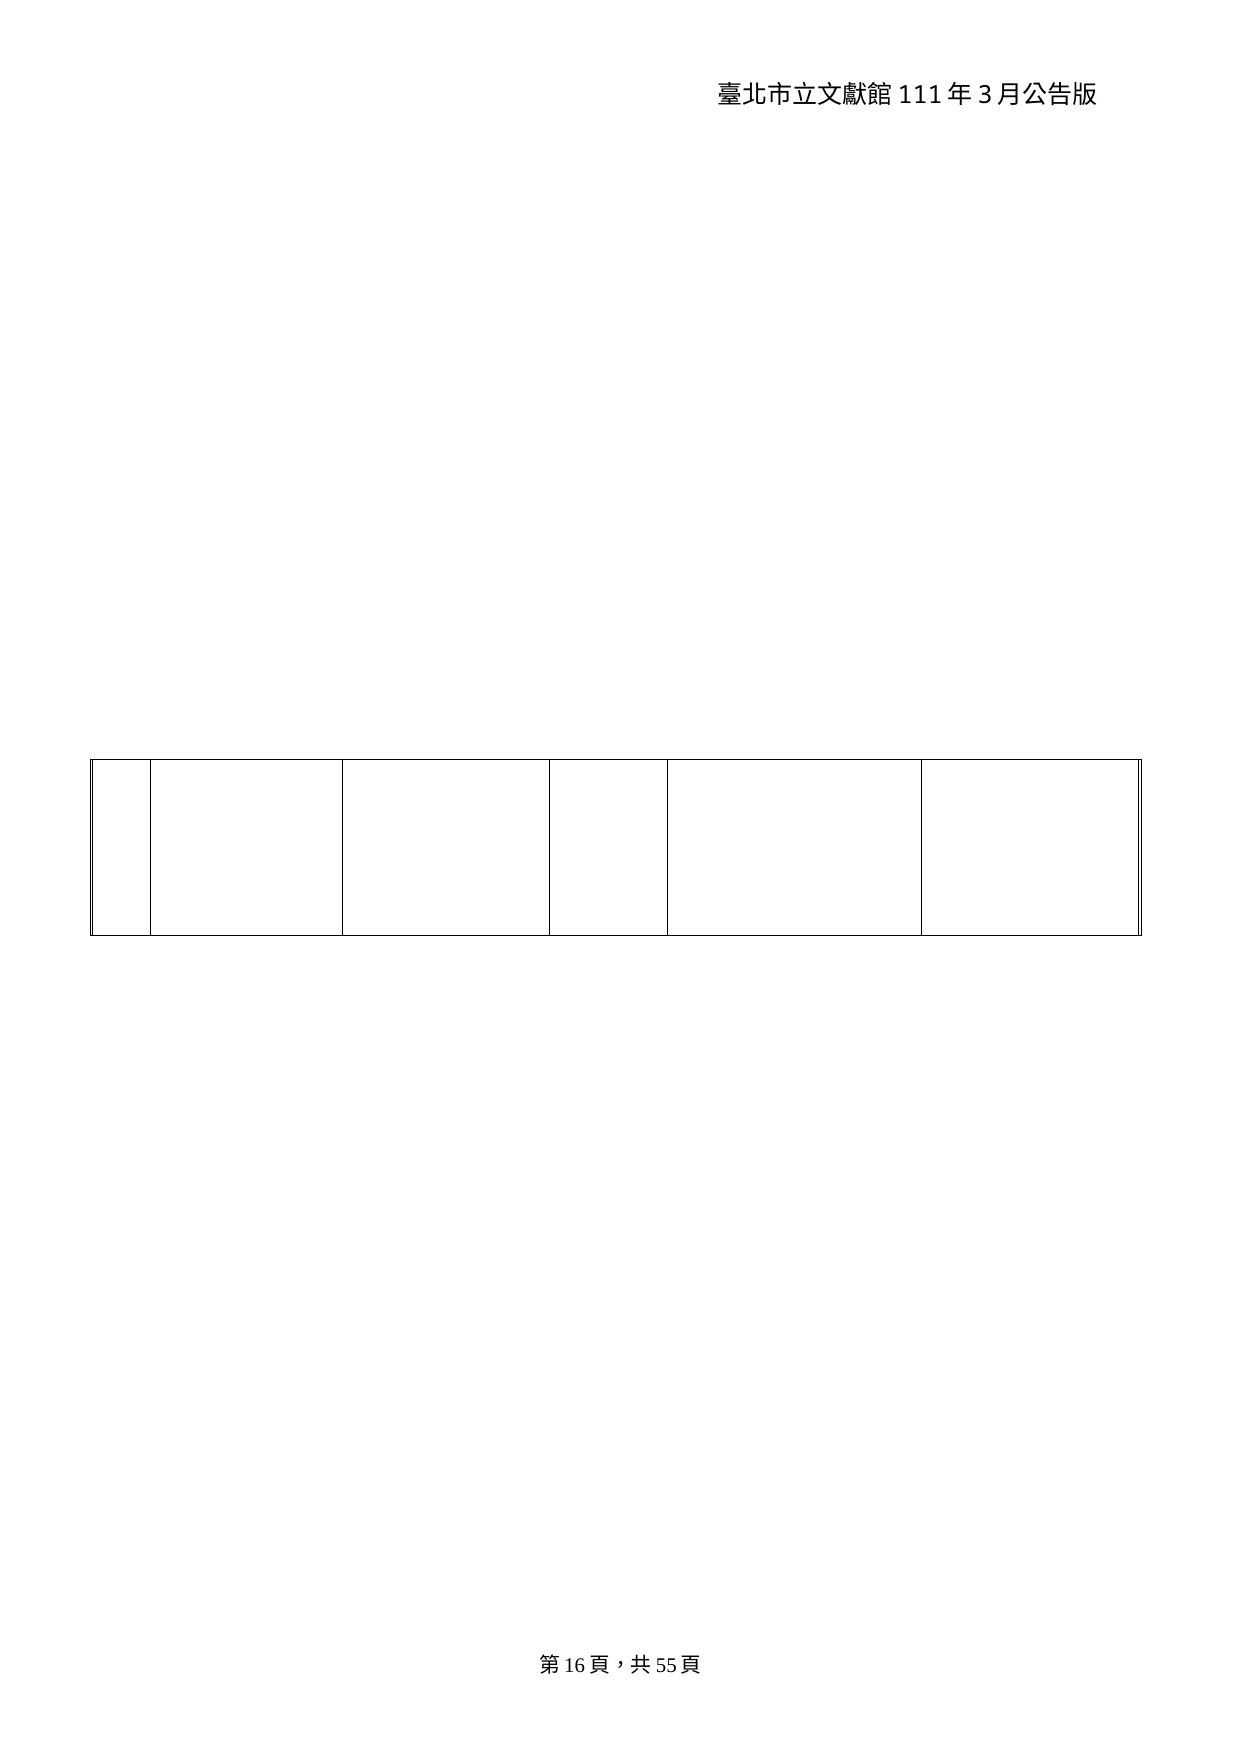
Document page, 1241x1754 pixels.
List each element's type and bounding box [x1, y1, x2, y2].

table_cell [151, 760, 342, 935]
table_cell [93, 760, 150, 935]
table_cell [550, 760, 667, 935]
table_cell [343, 760, 549, 935]
table_cell [668, 760, 921, 935]
table_cell [922, 760, 1138, 935]
